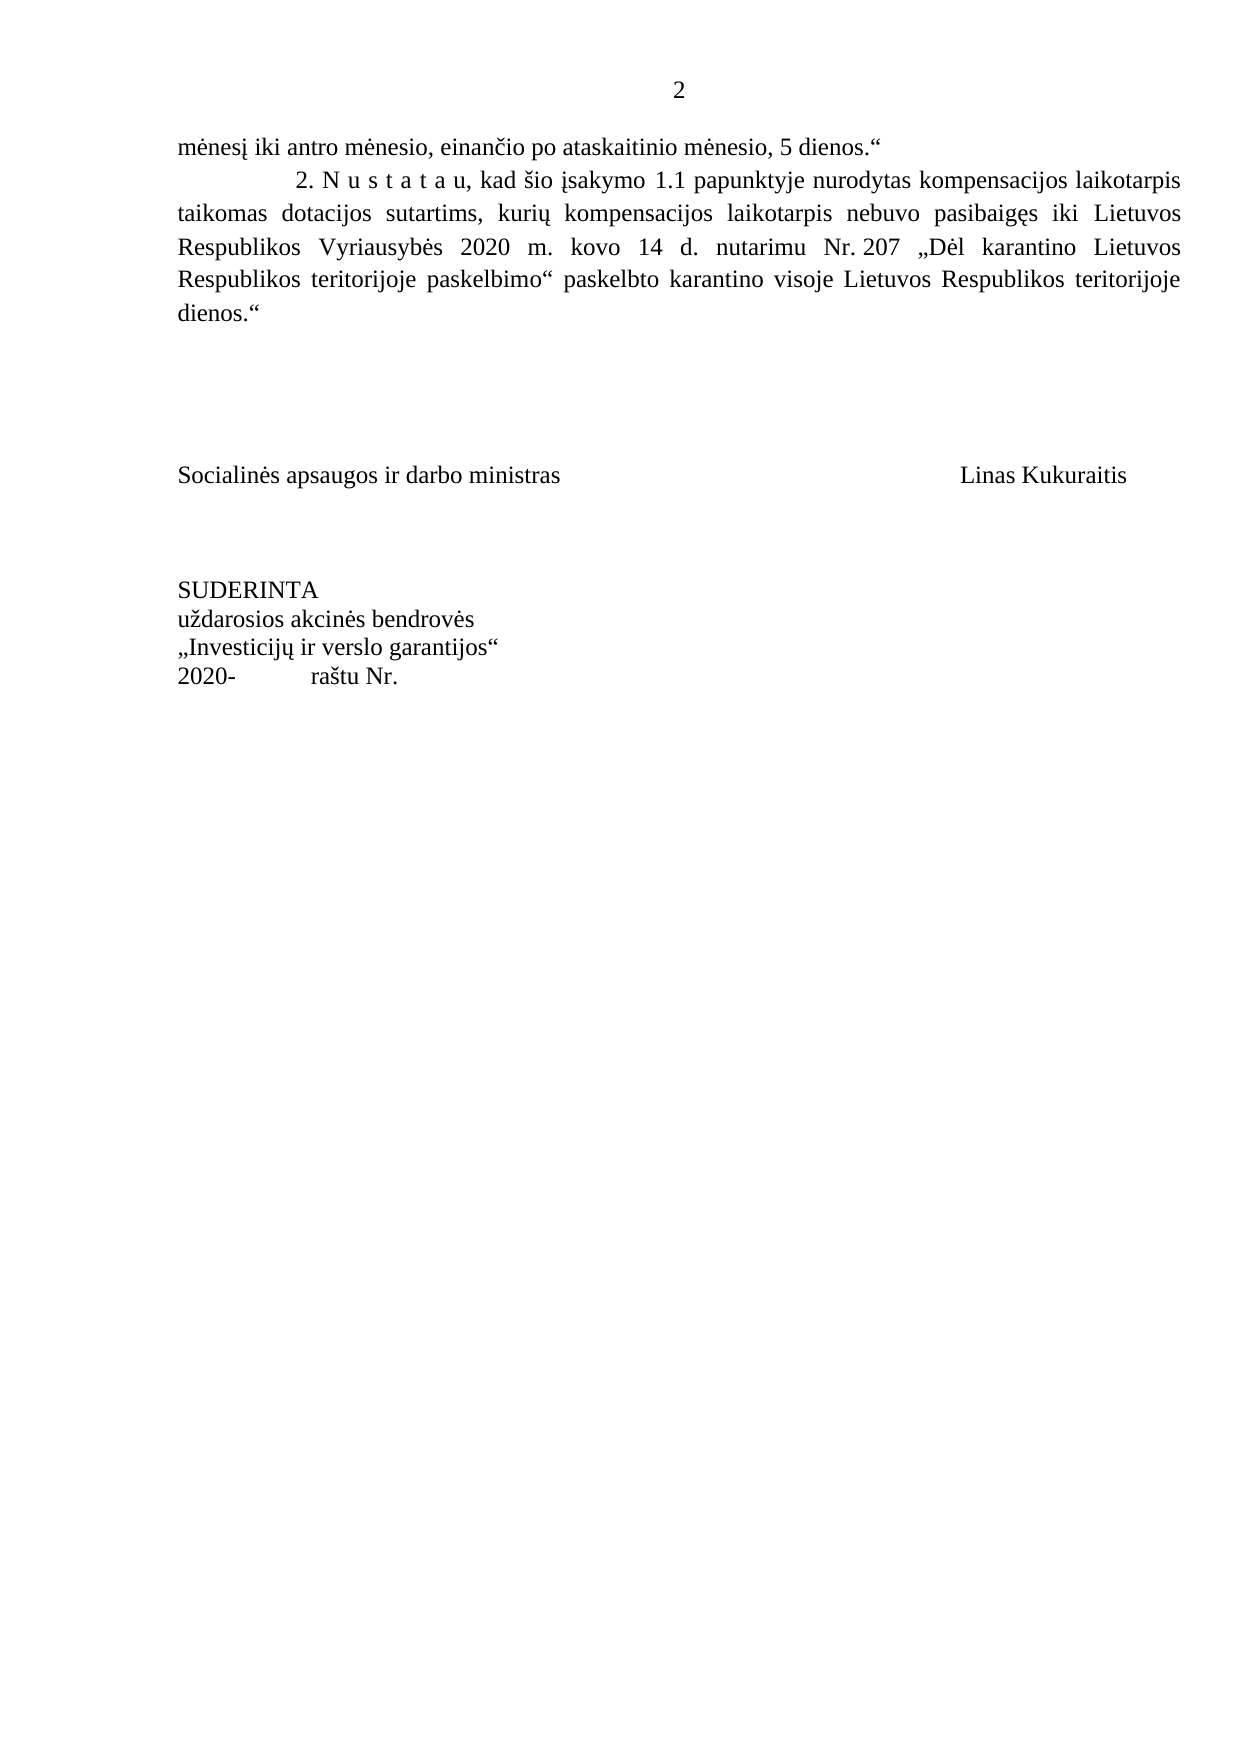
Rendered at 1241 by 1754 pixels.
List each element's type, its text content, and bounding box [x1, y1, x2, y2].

text SUDERINTA [177, 575, 1181, 604]
text Socialinės apsaugos ir darbo ministras Linas Kukuraitis [177, 460, 1181, 489]
text „Investicijų ir verslo garantijos“ [177, 632, 1181, 661]
text mėnesį iki antro mėnesio, einančio po ataskaitinio mėnesio, 5 dienos.“ [177, 132, 1181, 161]
text 2020- raštu Nr. [177, 661, 1181, 690]
text uždarosios akcinės bendrovės [177, 604, 1181, 632]
text 2. N u s t a t a u, kad šio įsakymo 1.1 papunktyje nurodytas kompensacijos laikotarpis taikomas dotacijos sutartims, kurių kompensacijos laikotarpis nebuvo pasibaigęs iki Lietuvos Respublikos Vyriausybės 2020 m. kovo 14 d. nutarimu Nr. 207 „Dėl karantino Lietuvos Respublikos teritorijoje paskelbimo“ paskelbto karantino visoje Lietuvos Respublikos teritorijoje dienos.“ [177, 166, 1181, 326]
